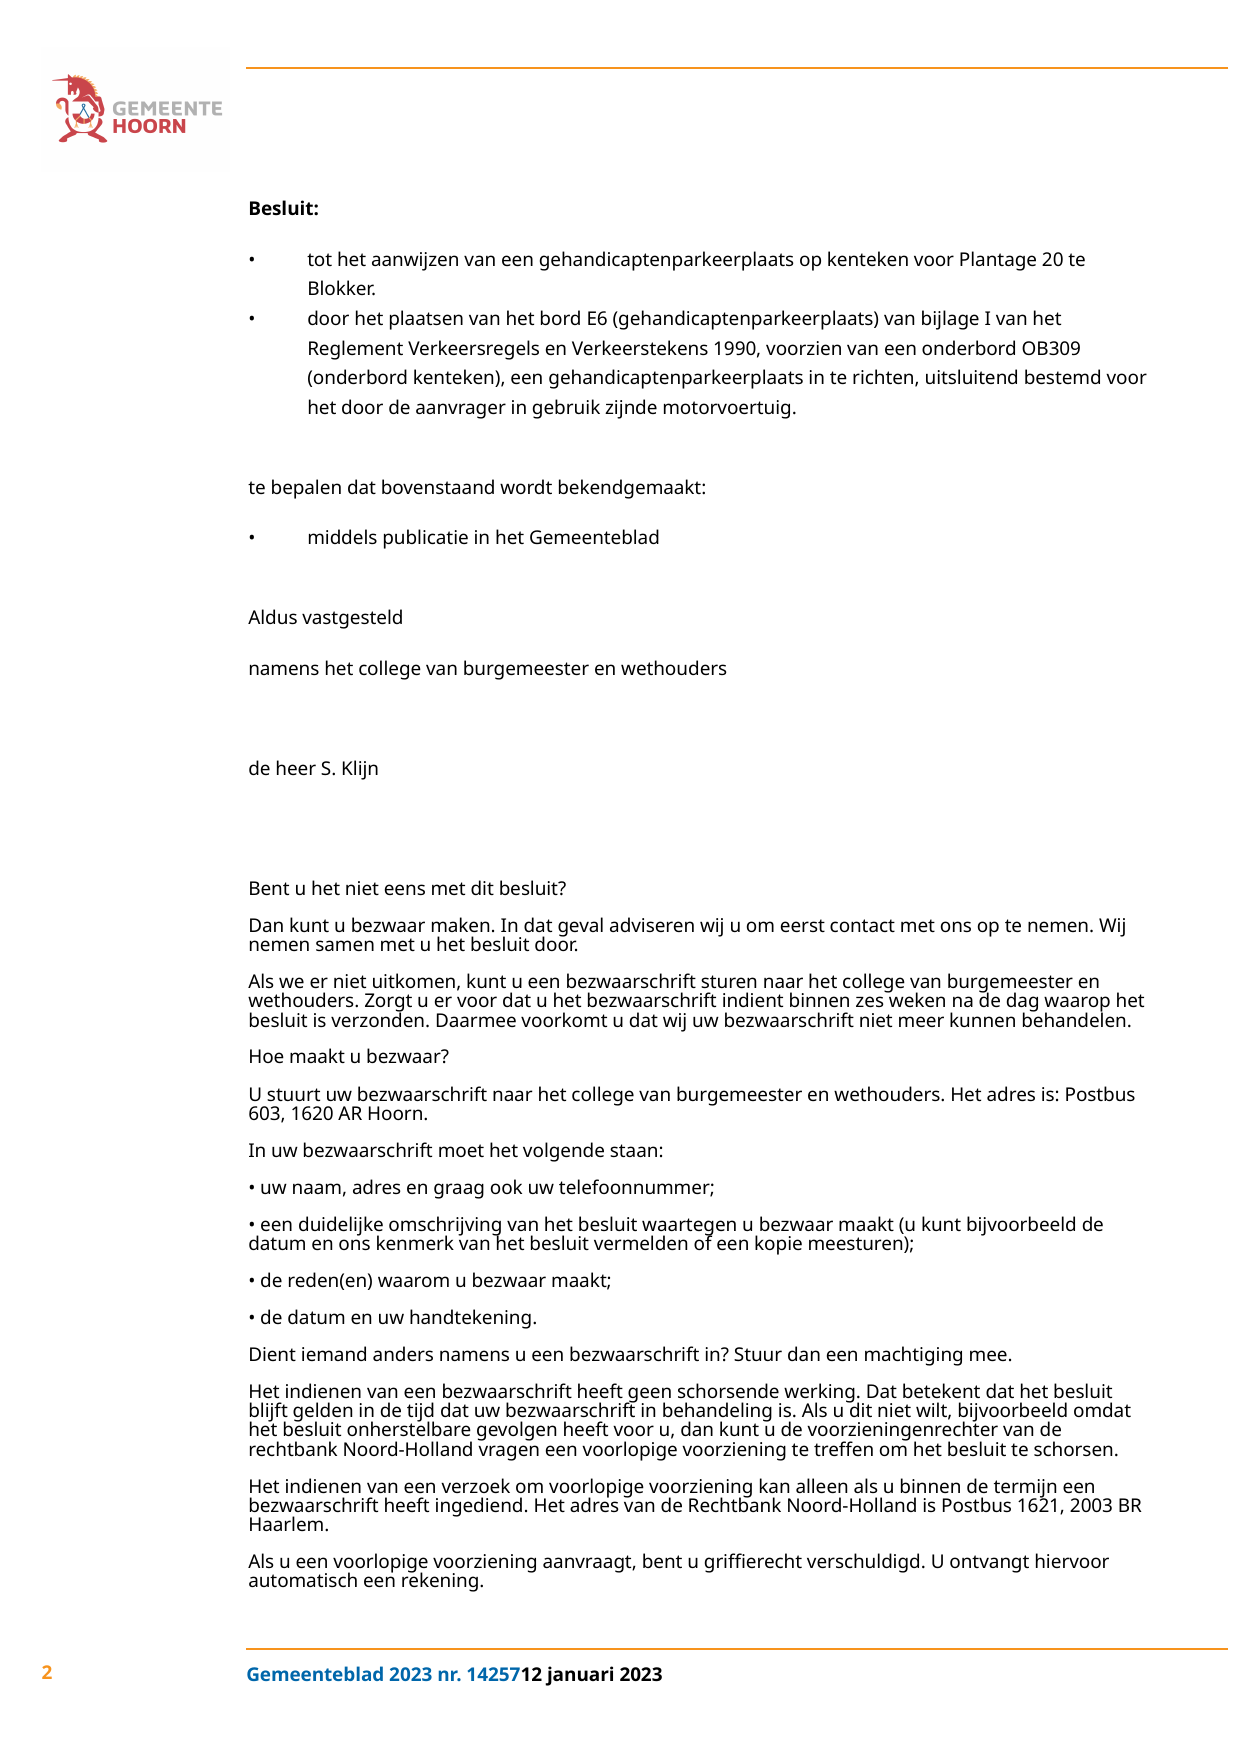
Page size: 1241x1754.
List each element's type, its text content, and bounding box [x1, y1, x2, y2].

text • uw naam, adres en graag ook uw telefoonnummer; [248, 1179, 1152, 1198]
text namens het college van burgemeester en wethouders [248, 655, 1152, 681]
text Aldus vastgesteld [248, 604, 1152, 630]
text de heer S. Klijn [248, 756, 1152, 781]
text In uw bezwaarschrift moet het volgende staan: [248, 1142, 1152, 1161]
text Als u een voorlopige voorziening aanvraagt, bent u griffierecht verschuldigd. U ontvangt hiervoor automatisch een rekening. [248, 1553, 1152, 1592]
text • een duidelijke omschrijving van het besluit waartegen u bezwaar maakt (u kunt bijvoorbeeld de datum en ons kenmerk van het besluit vermelden of een kopie meesturen); [248, 1216, 1152, 1254]
text Dient iemand anders namens u een bezwaarschrift in? Stuur dan een machtiging mee. [248, 1346, 1152, 1365]
list door het plaatsen van het bord E6 (gehandicaptenparkeerplaats) van bijlage I van het Reglement Verkeersregels en Verkeerstekens 1990, voorzien van een onderbord OB309 (onderbord kenteken), een gehandicaptenparkeerplaats in te richten, uitsluitend bestemd voor het door de aanvrager in gebruik zijnde motorvoertuig. [248, 305, 1152, 420]
picture [41, 47, 231, 172]
text U stuurt uw bezwaarschrift naar het college van burgemeester en wethouders. Het adres is: Postbus 603, 1620 AR Hoorn. [248, 1086, 1152, 1124]
text Het indienen van een bezwaarschrift heeft geen schorsende werking. Dat betekent dat het besluit blijft gelden in de tijd dat uw bezwaarschrift in behandeling is. Als u dit niet wilt, bijvoorbeeld omdat het besluit onherstelbare gevolgen heeft voor u, dan kunt u de voorzieningenrechter van de rechtbank Noord-Holland vragen een voorlopige voorziening te treffen om het besluit te schorsen. [248, 1383, 1152, 1460]
text • de datum en uw handtekening. [248, 1309, 1152, 1328]
text Bent u het niet eens met dit besluit? [248, 880, 1152, 899]
text te bepalen dat bovenstaand wordt bekendgemaakt: [248, 474, 1152, 500]
list middels publicatie in het Gemeenteblad [248, 524, 1152, 550]
text Als we er niet uitkomen, kunt u een bezwaarschrift sturen naar het college van burgemeester en wethouders. Zorgt u er voor dat u het bezwaarschrift indient binnen zes weken na de dag waarop het besluit is verzonden. Daarmee voorkomt u dat wij uw bezwaarschrift niet meer kunnen behandelen. [248, 973, 1152, 1031]
text Het indienen van een verzoek om voorlopige voorziening kan alleen als u binnen de termijn een bezwaarschrift heeft ingediend. Het adres van de Rechtbank Noord-Holland is Postbus 1621, 2003 BR Haarlem. [248, 1478, 1152, 1536]
text • de reden(en) waarom u bezwaar maakt; [248, 1272, 1152, 1291]
list tot het aanwijzen van een gehandicaptenparkeerplaats op kenteken voor Plantage 20 te Blokker. [248, 246, 1152, 301]
text Hoe maakt u bezwaar? [248, 1048, 1152, 1068]
text Dan kunt u bezwaar maken. In dat geval adviseren wij u om eerst contact met ons op te nemen. Wij nemen samen met u het besluit door. [248, 917, 1152, 955]
text Besluit: [248, 196, 1152, 221]
